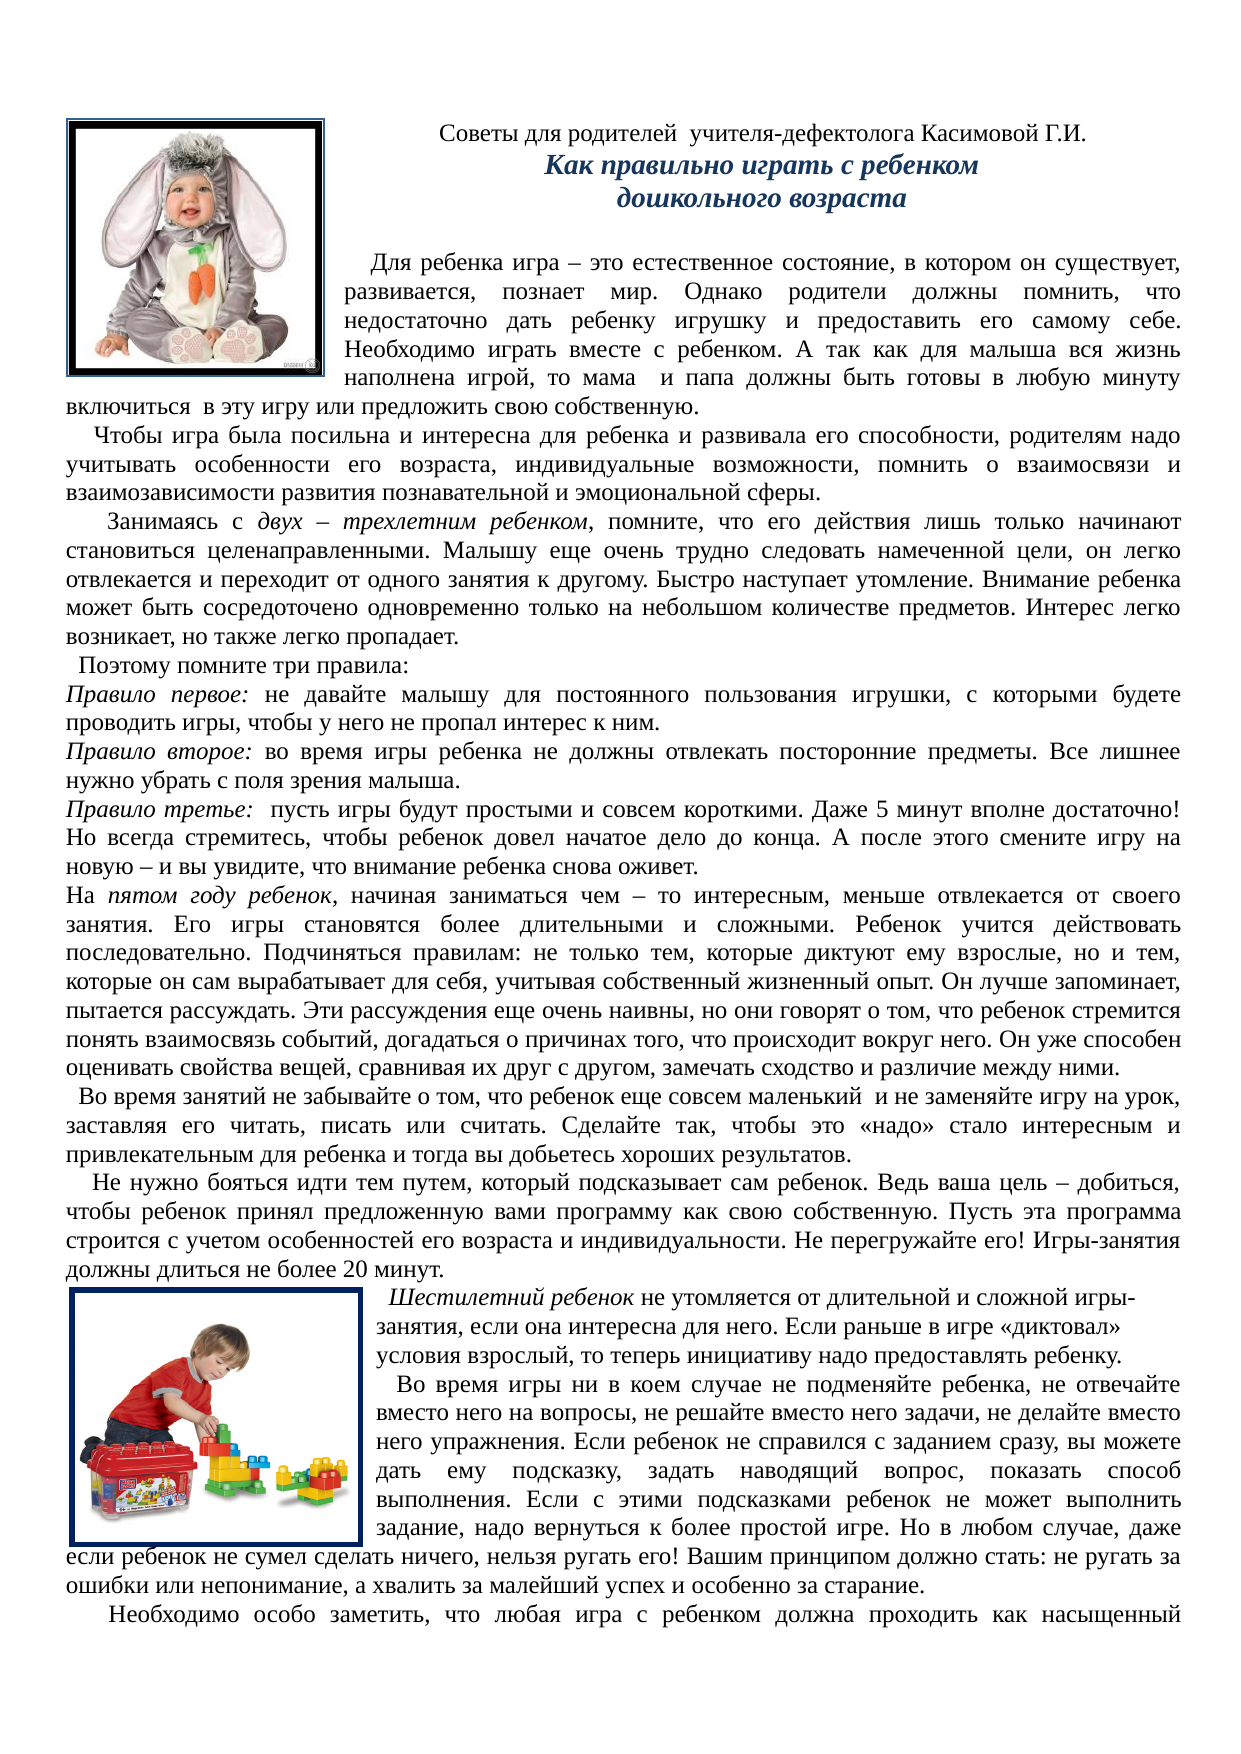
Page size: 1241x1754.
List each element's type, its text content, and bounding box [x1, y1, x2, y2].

text Необходимо особо заметить, что любая игра с ребенком должна проходить как насыщенный [66, 1599, 1182, 1627]
text Правило первое: не давайте малышу для постоянного пользования игрушки, с которыми будете проводить игры, чтобы у него не пропал интерес к ним. [66, 679, 1182, 736]
text Занимаясь с двух – трехлетним ребенком, помните, что его действия лишь только начинают становиться целенаправленными. Малышу еще очень трудно следовать намеченной цели, он легко отвлекается и переходит от одного занятия к другому. Быстро наступает утомление. Внимание ребенка может быть сосредоточено одновременно только на небольшом количестве предметов. Интерес легко возникает, но также легко пропадает. [66, 506, 1182, 650]
text Как правильно играть с ребенком [325, 147, 1182, 180]
text Во время игры ни в коем случае не подменяйте ребенка, не отвечайте вместо него на вопросы, не решайте вместо него задачи, не делайте вместо него упражнения. Если ребенок не справился с заданием сразу, вы можете дать ему подсказку, задать наводящий вопрос, показать способ выполнения. Если с этими подсказками ребенок не может выполнить задание, надо вернуться к более простой игре. Но в любом случае, даже если ребенок не сумел сделать ничего, нельзя ругать его! Вашим принципом должно стать: не ругать за ошибки или непонимание, а хвалить за малейший успех и особенно за старание. [66, 1369, 1182, 1599]
text Советы для родителей учителя-дефектолога Касимовой Г.И. [325, 118, 1182, 147]
text Чтобы игра была посильна и интересна для ребенка и развивала его способности, родителям надо учитывать особенности его возраста, индивидуальные возможности, помнить о взаимосвязи и взаимозависимости развития познавательной и эмоциональной сферы. [66, 420, 1182, 506]
text Не нужно бояться идти тем путем, который подсказывает сам ребенок. Ведь ваша цель – добиться, чтобы ребенок принял предложенную вами программу как свою собственную. Пусть эта программа строится с учетом особенностей его возраста и индивидуальности. Не перегружайте его! Игры-занятия должны длиться не более 20 минут. [66, 1167, 1182, 1282]
text дошкольного возраста [325, 180, 1182, 214]
picture [75, 1293, 357, 1542]
text Шестилетний ребенок не утомляется от длительной и сложной игры-занятия, если она интересна для него. Если раньше в игре «диктовал» условия взрослый, то теперь инициативу надо предоставлять ребенку. [66, 1282, 1182, 1369]
text Правило третье: пусть игры будут простыми и совсем короткими. Даже 5 минут вполне достаточно! Но всегда стремитесь, чтобы ребенок довел начатое дело до конца. А после этого смените игру на новую – и вы увидите, что внимание ребенка снова оживет. [66, 794, 1182, 880]
text Для ребенка игра – это естественное состояние, в котором он существует, развивается, познает мир. Однако родители должны помнить, что недостаточно дать ребенку игрушку и предоставить его самому себе. Необходимо играть вместе с ребенком. А так как для малыша вся жизнь наполнена игрой, то мама и папа должны быть готовы в любую минуту включиться в эту игру или предложить свою собственную. [66, 247, 1182, 420]
text На пятом году ребенок, начиная заниматься чем – то интересным, меньше отвлекается от своего занятия. Его игры становятся более длительными и сложными. Ребенок учится действовать последовательно. Подчиняться правилам: не только тем, которые диктуют ему взрослые, но и тем, которые он сам вырабатывает для себя, учитывая собственный жизненный опыт. Он лучше запоминает, пытается рассуждать. Эти рассуждения еще очень наивны, но они говорят о том, что ребенок стремится понять взаимосвязь событий, догадаться о причинах того, что происходит вокруг него. Он уже способен оценивать свойства вещей, сравнивая их друг с другом, замечать сходство и различие между ними. [66, 880, 1182, 1081]
text Во время занятий не забывайте о том, что ребенок еще совсем маленький и не заменяйте игру на урок, заставляя его читать, писать или считать. Сделайте так, чтобы это «надо» стало интересным и привлекательным для ребенка и тогда вы добьетесь хороших результатов. [66, 1081, 1182, 1167]
text Правило второе: во время игры ребенка не должны отвлекать посторонние предметы. Все лишнее нужно убрать с поля зрения малыша. [66, 736, 1182, 794]
text Поэтому помните три правила: [66, 650, 1182, 679]
picture [68, 121, 322, 375]
